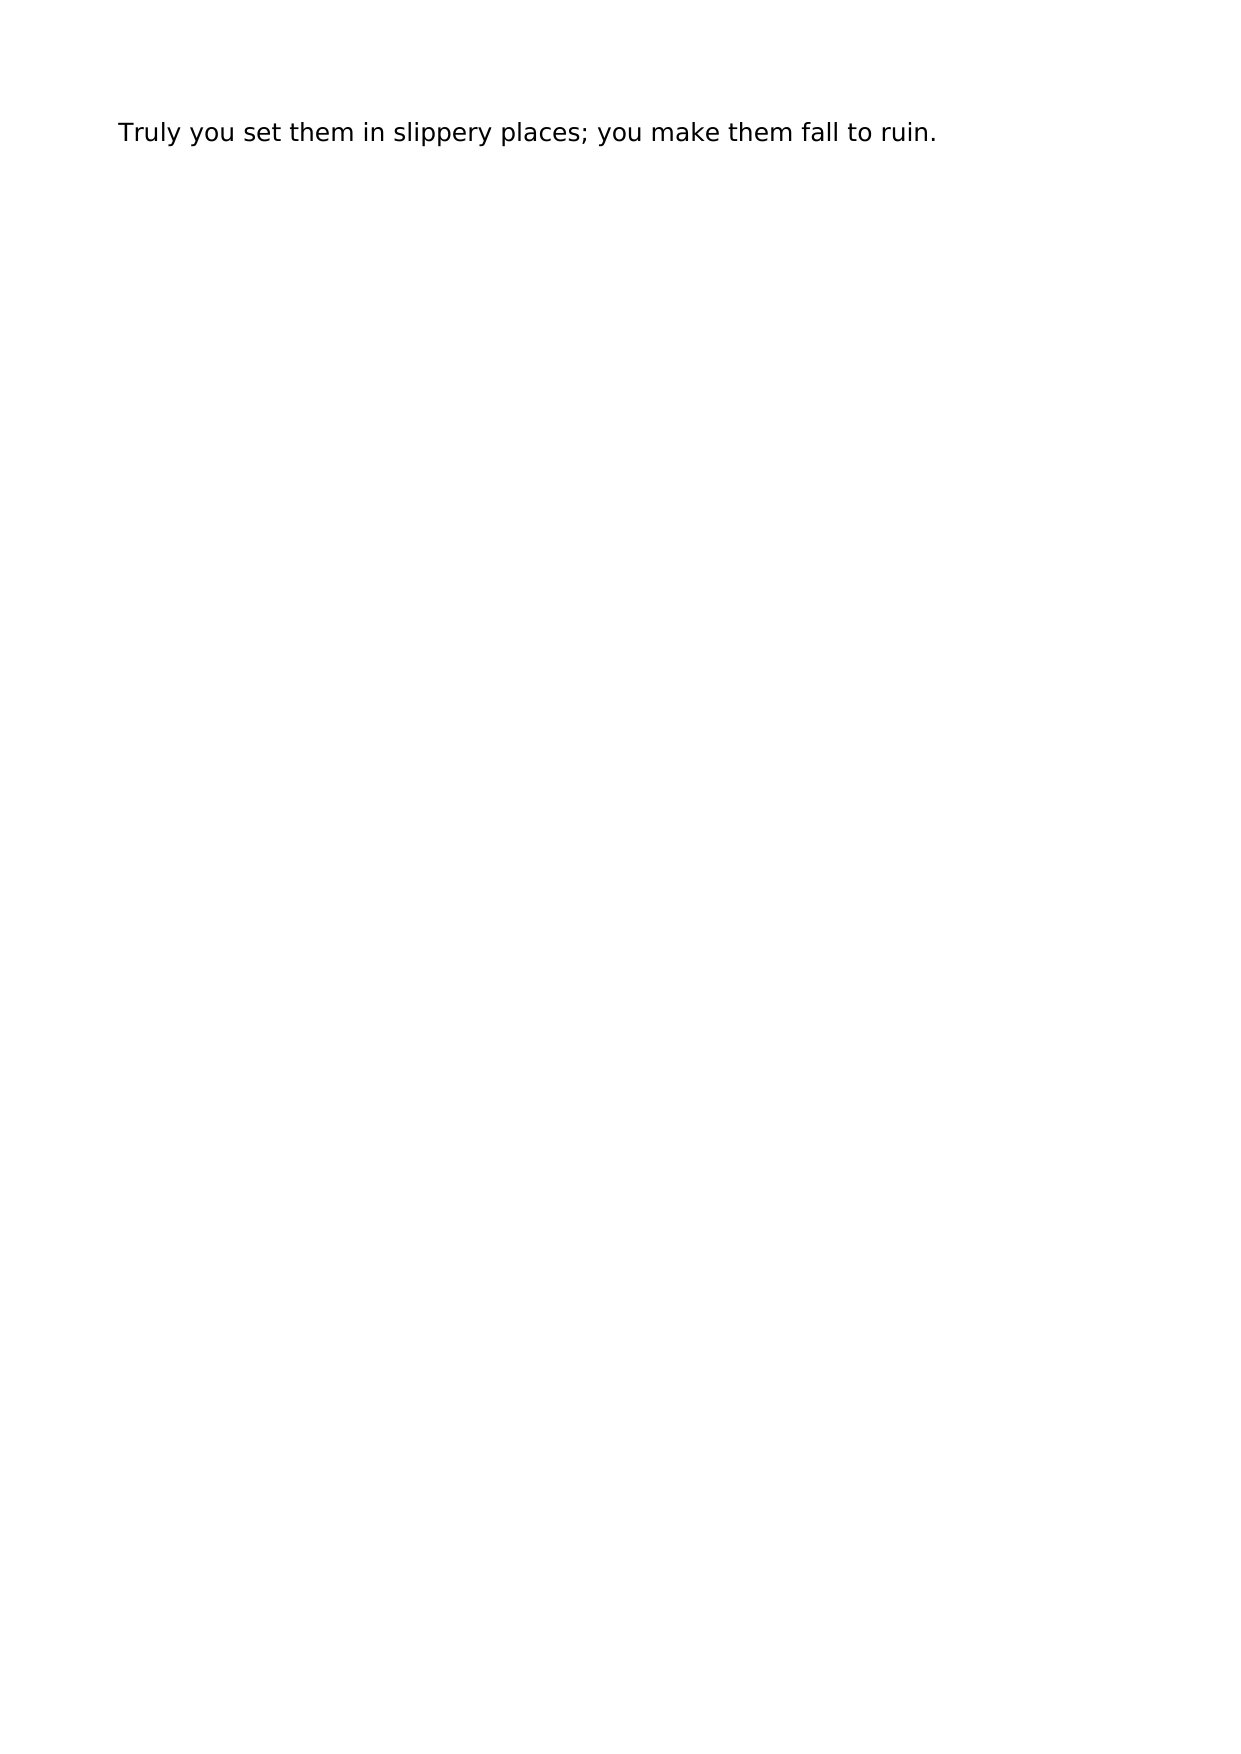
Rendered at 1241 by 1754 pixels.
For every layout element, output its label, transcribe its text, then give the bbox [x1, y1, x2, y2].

text Truly you set them in slippery places; you make them fall to ruin. [118, 118, 1122, 147]
